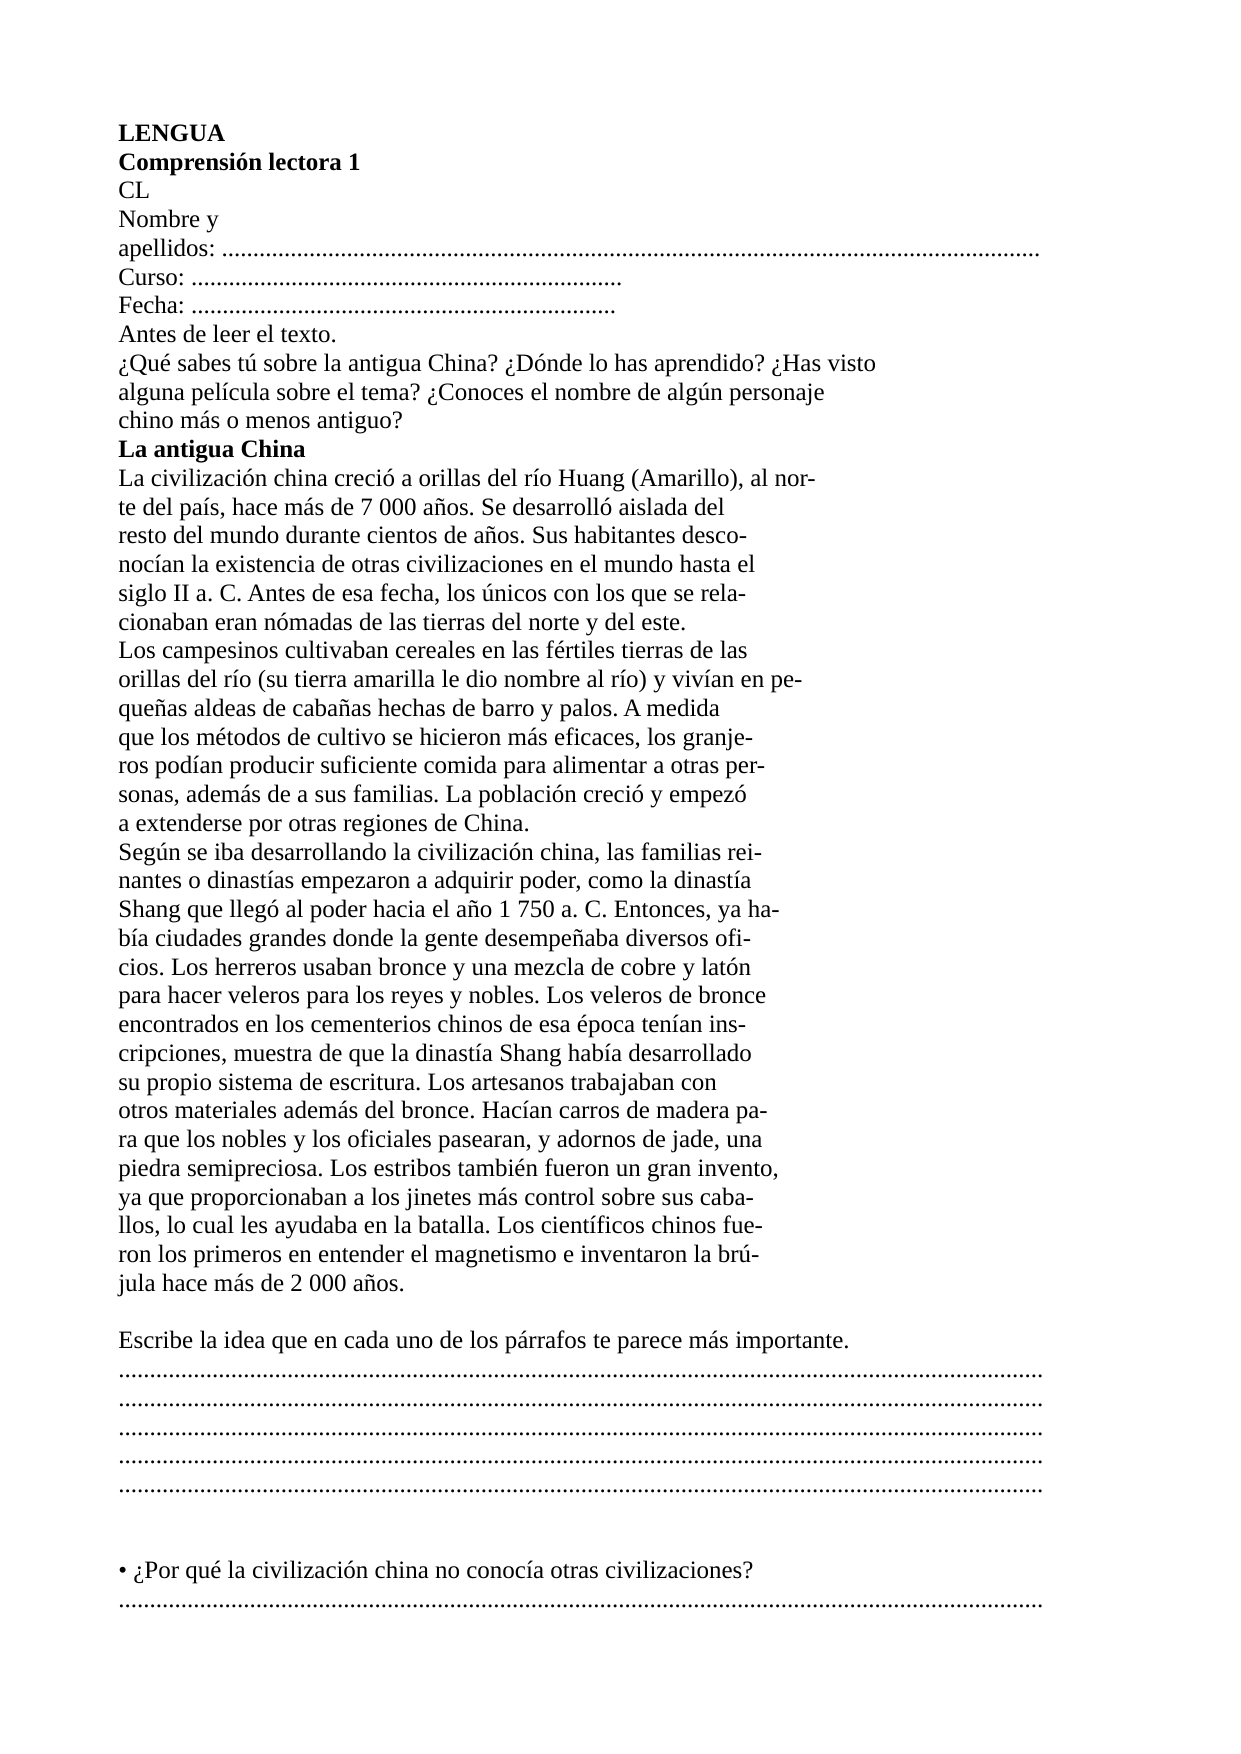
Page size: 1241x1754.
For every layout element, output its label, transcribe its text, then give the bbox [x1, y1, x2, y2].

text .................................................................................................................................................... [118, 1469, 1122, 1498]
text Escribe la idea que en cada uno de los párrafos te parece más importante. [118, 1326, 1122, 1354]
text Según se iba desarrollando la civilización china, las familias rei- [118, 837, 1122, 866]
text .................................................................................................................................................... [118, 1354, 1122, 1383]
text chino más o menos antiguo? [118, 406, 1122, 434]
text para hacer veleros para los reyes y nobles. Los veleros de bronce [118, 981, 1122, 1009]
text La civilización china creció a orillas del río Huang (Amarillo), al nor- [118, 463, 1122, 492]
text bía ciudades grandes donde la gente desempeñaba diversos ofi- [118, 923, 1122, 952]
text • ¿Por qué la civilización china no conocía otras civilizaciones? [118, 1556, 1122, 1584]
text siglo II a. C. Antes de esa fecha, los únicos con los que se rela- [118, 578, 1122, 607]
text a extenderse por otras regiones de China. [118, 808, 1122, 837]
text su propio sistema de escritura. Los artesanos trabajaban con [118, 1067, 1122, 1096]
text ros podían producir suficiente comida para alimentar a otras per- [118, 751, 1122, 779]
text ya que proporcionaban a los jinetes más control sobre sus caba- [118, 1182, 1122, 1211]
text Fecha: .................................................................... [118, 291, 1122, 319]
text cripciones, muestra de que la dinastía Shang había desarrollado [118, 1038, 1122, 1067]
text sonas, además de a sus familias. La población creció y empezó [118, 779, 1122, 808]
text otros materiales además del bronce. Hacían carros de madera pa- [118, 1096, 1122, 1124]
text llos, lo cual les ayudaba en la batalla. Los científicos chinos fue- [118, 1211, 1122, 1239]
text orillas del río (su tierra amarilla le dio nombre al río) y vivían en pe- [118, 664, 1122, 693]
text La antigua China [118, 434, 1122, 463]
text LENGUA [118, 118, 1122, 147]
text alguna película sobre el tema? ¿Conoces el nombre de algún personaje [118, 377, 1122, 406]
text .................................................................................................................................................... [118, 1383, 1122, 1412]
text .................................................................................................................................................... [118, 1412, 1122, 1441]
text ron los primeros en entender el magnetismo e inventaron la brú- [118, 1239, 1122, 1268]
text Curso: ..................................................................... [118, 262, 1122, 291]
text Antes de leer el texto. [118, 319, 1122, 348]
text jula hace más de 2 000 años. [118, 1268, 1122, 1297]
text encontrados en los cementerios chinos de esa época tenían ins- [118, 1009, 1122, 1038]
text Comprensión lectora 1 [118, 147, 1122, 176]
text queñas aldeas de cabañas hechas de barro y palos. A medida [118, 693, 1122, 722]
text cios. Los herreros usaban bronce y una mezcla de cobre y latón [118, 952, 1122, 981]
text Nombre y apellidos: ................................................................................................................................... [118, 204, 1122, 262]
text Shang que llegó al poder hacia el año 1 750 a. C. Entonces, ya ha- [118, 894, 1122, 923]
text CL [118, 176, 1122, 204]
text cionaban eran nómadas de las tierras del norte y del este. [118, 607, 1122, 636]
text nocían la existencia de otras civilizaciones en el mundo hasta el [118, 549, 1122, 578]
text piedra semipreciosa. Los estribos también fueron un gran invento, [118, 1153, 1122, 1182]
text resto del mundo durante cientos de años. Sus habitantes desco- [118, 521, 1122, 549]
text ¿Qué sabes tú sobre la antigua China? ¿Dónde lo has aprendido? ¿Has visto [118, 348, 1122, 377]
text te del país, hace más de 7 000 años. Se desarrolló aislada del [118, 492, 1122, 521]
text Los campesinos cultivaban cereales en las fértiles tierras de las [118, 636, 1122, 664]
text .................................................................................................................................................... [118, 1441, 1122, 1469]
text ra que los nobles y los oficiales pasearan, y adornos de jade, una [118, 1124, 1122, 1153]
text nantes o dinastías empezaron a adquirir poder, como la dinastía [118, 866, 1122, 894]
text .................................................................................................................................................... [118, 1584, 1122, 1613]
text que los métodos de cultivo se hicieron más eficaces, los granje- [118, 722, 1122, 751]
